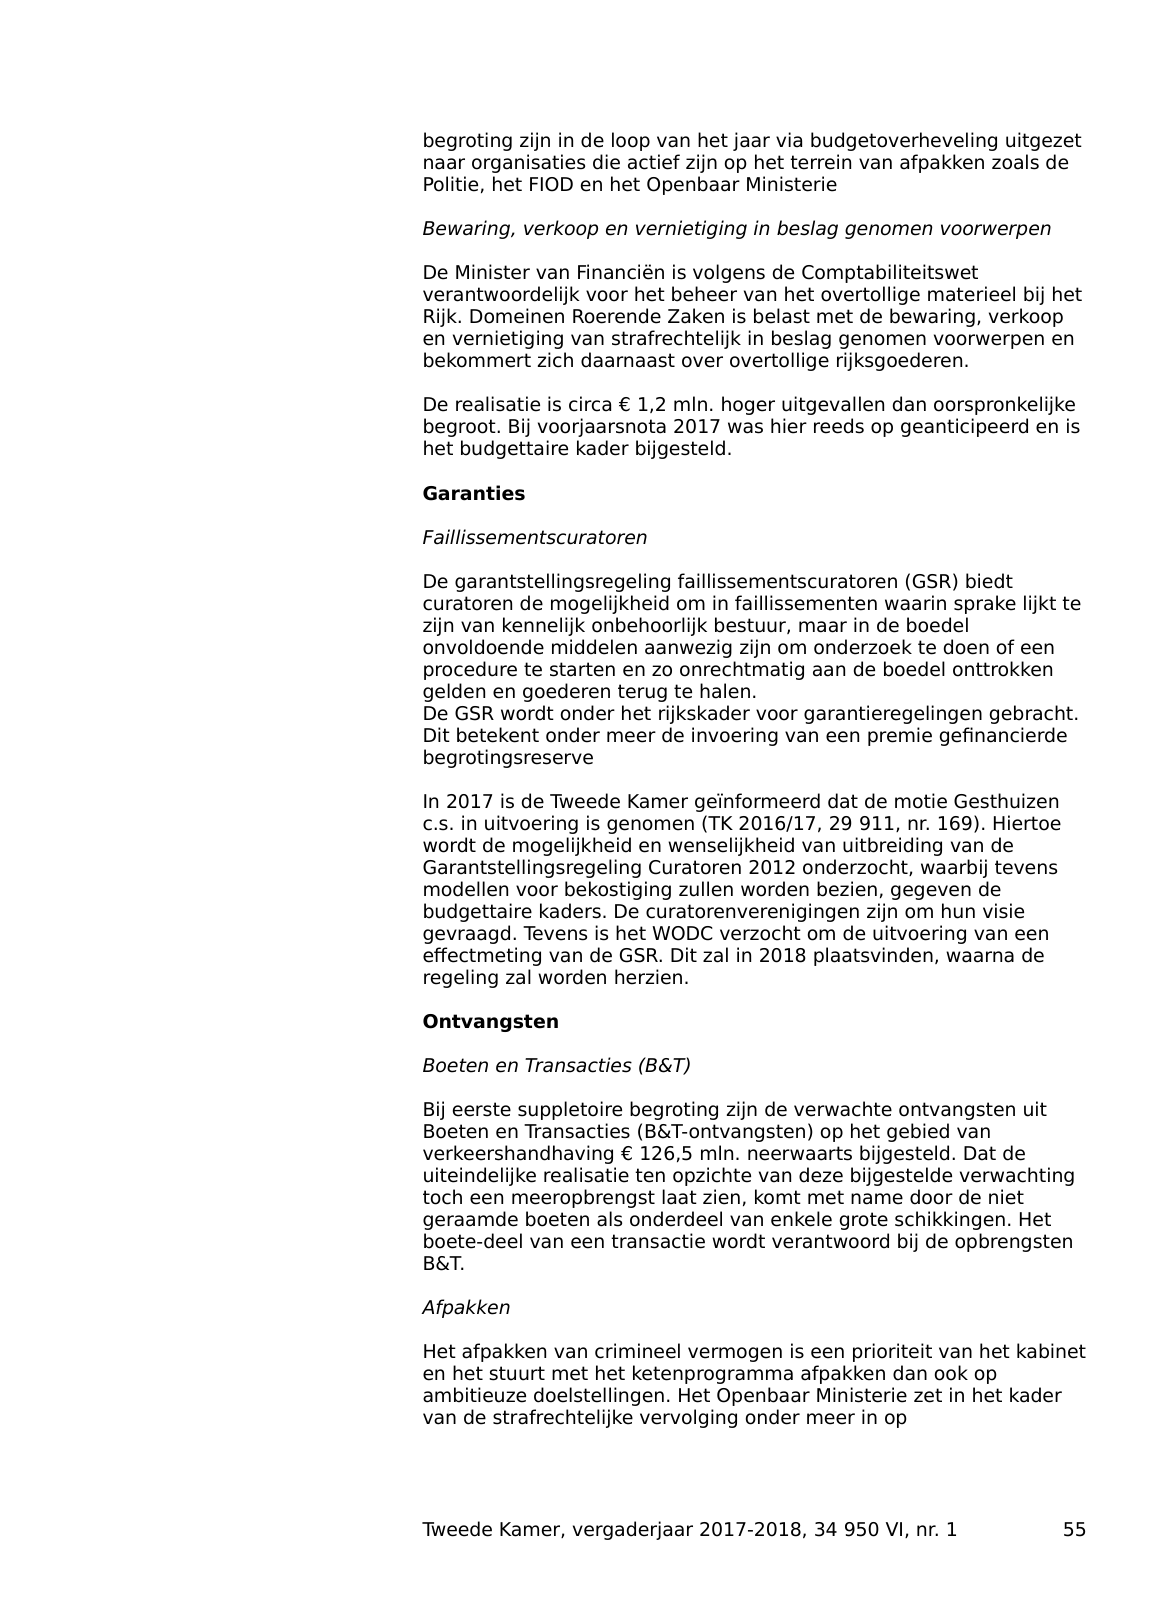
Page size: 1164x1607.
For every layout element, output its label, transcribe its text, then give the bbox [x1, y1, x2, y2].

text Het afpakken van crimineel vermogen is een prioriteit van het kabinet en het stuurt met het ketenprogramma afpakken dan ook op ambitieuze doelstellingen. Het Openbaar Ministerie zet in het kader van de strafrechtelijke vervolging onder meer in op [422, 1341, 1087, 1429]
text In 2017 is de Tweede Kamer geïnformeerd dat de motie Gesthuizen c.s. in uitvoering is genomen (TK 2016/17, 29 911, nr. 169). Hiertoe wordt de mogelijkheid en wenselijkheid van uitbreiding van de Garantstellingsregeling Curatoren 2012 onderzocht, waarbij tevens modellen voor bekostiging zullen worden bezien, gegeven de budgettaire kaders. De curatorenverenigingen zijn om hun visie gevraagd. Tevens is het WODC verzocht om de uitvoering van een effectmeting van de GSR. Dit zal in 2018 plaatsvinden, waarna de regeling zal worden herzien. [422, 791, 1087, 988]
text De GSR wordt onder het rijkskader voor garantieregelingen gebracht. Dit betekent onder meer de invoering van een premie gefinancierde begrotingsreserve [422, 703, 1087, 768]
subtitle Garanties [422, 482, 1087, 504]
subtitle Faillissementscuratoren [422, 527, 1087, 548]
text De realisatie is circa € 1,2 mln. hoger uitgevallen dan oorspronkelijke begroot. Bij voorjaarsnota 2017 was hier reeds op geanticipeerd en is het budgettaire kader bijgesteld. [422, 394, 1087, 460]
text De Minister van Financiën is volgens de Comptabiliteitswet verantwoordelijk voor het beheer van het overtollige materieel bij het Rijk. Domeinen Roerende Zaken is belast met de bewaring, verkoop en vernietiging van strafrechtelijk in beslag genomen voorwerpen en bekommert zich daarnaast over overtollige rijksgoederen. [422, 262, 1087, 372]
subtitle Ontvangsten [422, 1011, 1087, 1033]
text begroting zijn in de loop van het jaar via budgetoverheveling uitgezet naar organisaties die actief zijn op het terrein van afpakken zoals de Politie, het FIOD en het Openbaar Ministerie [422, 130, 1087, 196]
text De garantstellingsregeling faillissementscuratoren (GSR) biedt curatoren de mogelijkheid om in faillissementen waarin sprake lijkt te zijn van kennelijk onbehoorlijk bestuur, maar in de boedel onvoldoende middelen aanwezig zijn om onderzoek te doen of een procedure te starten en zo onrechtmatig aan de boedel onttrokken gelden en goederen terug te halen. [422, 571, 1087, 703]
subtitle Boeten en Transacties (B&T) [422, 1055, 1087, 1077]
subtitle Bewaring, verkoop en vernietiging in beslag genomen voorwerpen [422, 218, 1087, 240]
subtitle Afpakken [422, 1297, 1087, 1319]
text Bij eerste suppletoire begroting zijn de verwachte ontvangsten uit Boeten en Transacties (B&T-ontvangsten) op het gebied van verkeershandhaving € 126,5 mln. neerwaarts bijgesteld. Dat de uiteindelijke realisatie ten opzichte van deze bijgestelde verwachting toch een meeropbrengst laat zien, komt met name door de niet geraamde boeten als onderdeel van enkele grote schikkingen. Het boete-deel van een transactie wordt verantwoord bij de opbrengsten B&T. [422, 1099, 1087, 1275]
